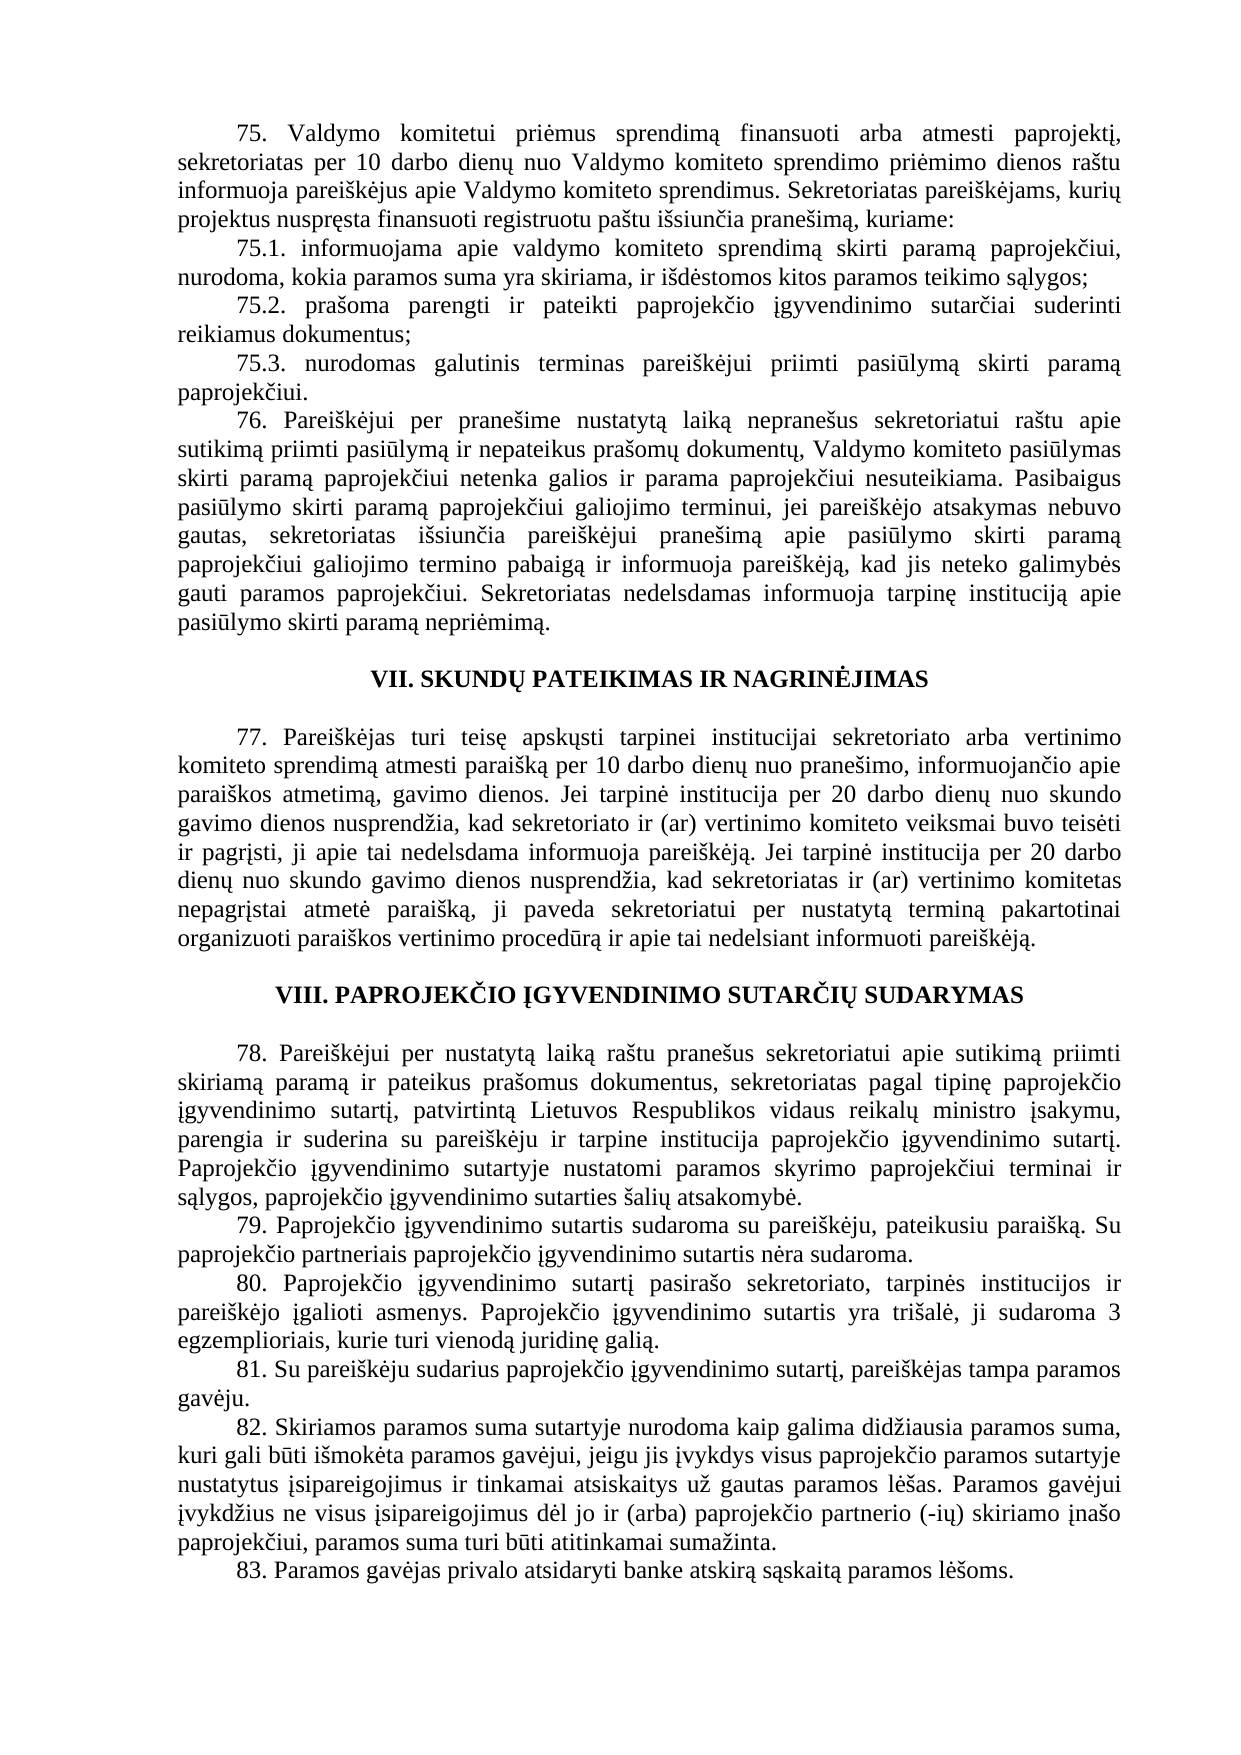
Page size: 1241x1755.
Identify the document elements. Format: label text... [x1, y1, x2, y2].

text 78. Pareiškėjui per nustatytą laiką raštu pranešus sekretoriatui apie sutikimą priimti skiriamą paramą ir pateikus prašomus dokumentus, sekretoriatas pagal tipinę paprojekčio įgyvendinimo sutartį, patvirtintą Lietuvos Respublikos vidaus reikalų ministro įsakymu, parengia ir suderina su pareiškėju ir tarpine institucija paprojekčio įgyvendinimo sutartį. Paprojekčio įgyvendinimo sutartyje nustatomi paramos skyrimo paprojekčiui terminai ir sąlygos, paprojekčio įgyvendinimo sutarties šalių atsakomybė. [177, 1038, 1122, 1211]
text VIII. PAPROJEKČIO ĮGYVENDINIMO SUTARČIŲ SUDARYMAS [177, 981, 1122, 1009]
text 75.1. informuojama apie valdymo komiteto sprendimą skirti paramą paprojekčiui, nurodoma, kokia paramos suma yra skiriama, ir išdėstomos kitos paramos teikimo sąlygos; [177, 233, 1122, 291]
text 76. Pareiškėjui per pranešime nustatytą laiką nepranešus sekretoriatui raštu apie sutikimą priimti pasiūlymą ir nepateikus prašomų dokumentų, Valdymo komiteto pasiūlymas skirti paramą paprojekčiui netenka galios ir parama paprojekčiui nesuteikiama. Pasibaigus pasiūlymo skirti paramą paprojekčiui galiojimo terminui, jei pareiškėjo atsakymas nebuvo gautas, sekretoriatas išsiunčia pareiškėjui pranešimą apie pasiūlymo skirti paramą paprojekčiui galiojimo termino pabaigą ir informuoja pareiškėją, kad jis neteko galimybės gauti paramos paprojekčiui. Sekretoriatas nedelsdamas informuoja tarpinę instituciją apie pasiūlymo skirti paramą nepriėmimą. [177, 406, 1122, 636]
text 79. Paprojekčio įgyvendinimo sutartis sudaroma su pareiškėju, pateikusiu paraišką. Su paprojekčio partneriais paprojekčio įgyvendinimo sutartis nėra sudaroma. [177, 1211, 1122, 1268]
text 75.2. prašoma parengti ir pateikti paprojekčio įgyvendinimo sutarčiai suderinti reikiamus dokumentus; [177, 291, 1122, 348]
text VII. SKUNDŲ PATEIKIMAS IR NAGRINĖJIMAS [177, 664, 1122, 693]
text 82. Skiriamos paramos suma sutartyje nurodoma kaip galima didžiausia paramos suma, kuri gali būti išmokėta paramos gavėjui, jeigu jis įvykdys visus paprojekčio paramos sutartyje nustatytus įsipareigojimus ir tinkamai atsiskaitys už gautas paramos lėšas. Paramos gavėjui įvykdžius ne visus įsipareigojimus dėl jo ir (arba) paprojekčio partnerio (-ių) skiriamo įnašo paprojekčiui, paramos suma turi būti atitinkamai sumažinta. [177, 1412, 1122, 1556]
text 75. Valdymo komitetui priėmus sprendimą finansuoti arba atmesti paprojektį, sekretoriatas per 10 darbo dienų nuo Valdymo komiteto sprendimo priėmimo dienos raštu informuoja pareiškėjus apie Valdymo komiteto sprendimus. Sekretoriatas pareiškėjams, kurių projektus nuspręsta finansuoti registruotu paštu išsiunčia pranešimą, kuriame: [177, 118, 1122, 233]
text 81. Su pareiškėju sudarius paprojekčio įgyvendinimo sutartį, pareiškėjas tampa paramos gavėju. [177, 1354, 1122, 1412]
text 83. Paramos gavėjas privalo atsidaryti banke atskirą sąskaitą paramos lėšoms. [177, 1556, 1122, 1584]
text 80. Paprojekčio įgyvendinimo sutartį pasirašo sekretoriato, tarpinės institucijos ir pareiškėjo įgalioti asmenys. Paprojekčio įgyvendinimo sutartis yra trišalė, ji sudaroma 3 egzemplioriais, kurie turi vienodą juridinę galią. [177, 1268, 1122, 1354]
text 75.3. nurodomas galutinis terminas pareiškėjui priimti pasiūlymą skirti paramą paprojekčiui. [177, 348, 1122, 406]
text 77. Pareiškėjas turi teisę apskųsti tarpinei institucijai sekretoriato arba vertinimo komiteto sprendimą atmesti paraišką per 10 darbo dienų nuo pranešimo, informuojančio apie paraiškos atmetimą, gavimo dienos. Jei tarpinė institucija per 20 darbo dienų nuo skundo gavimo dienos nusprendžia, kad sekretoriato ir (ar) vertinimo komiteto veiksmai buvo teisėti ir pagrįsti, ji apie tai nedelsdama informuoja pareiškėją. Jei tarpinė institucija per 20 darbo dienų nuo skundo gavimo dienos nusprendžia, kad sekretoriatas ir (ar) vertinimo komitetas nepagrįstai atmetė paraišką, ji paveda sekretoriatui per nustatytą terminą pakartotinai organizuoti paraiškos vertinimo procedūrą ir apie tai nedelsiant informuoti pareiškėją. [177, 722, 1122, 952]
